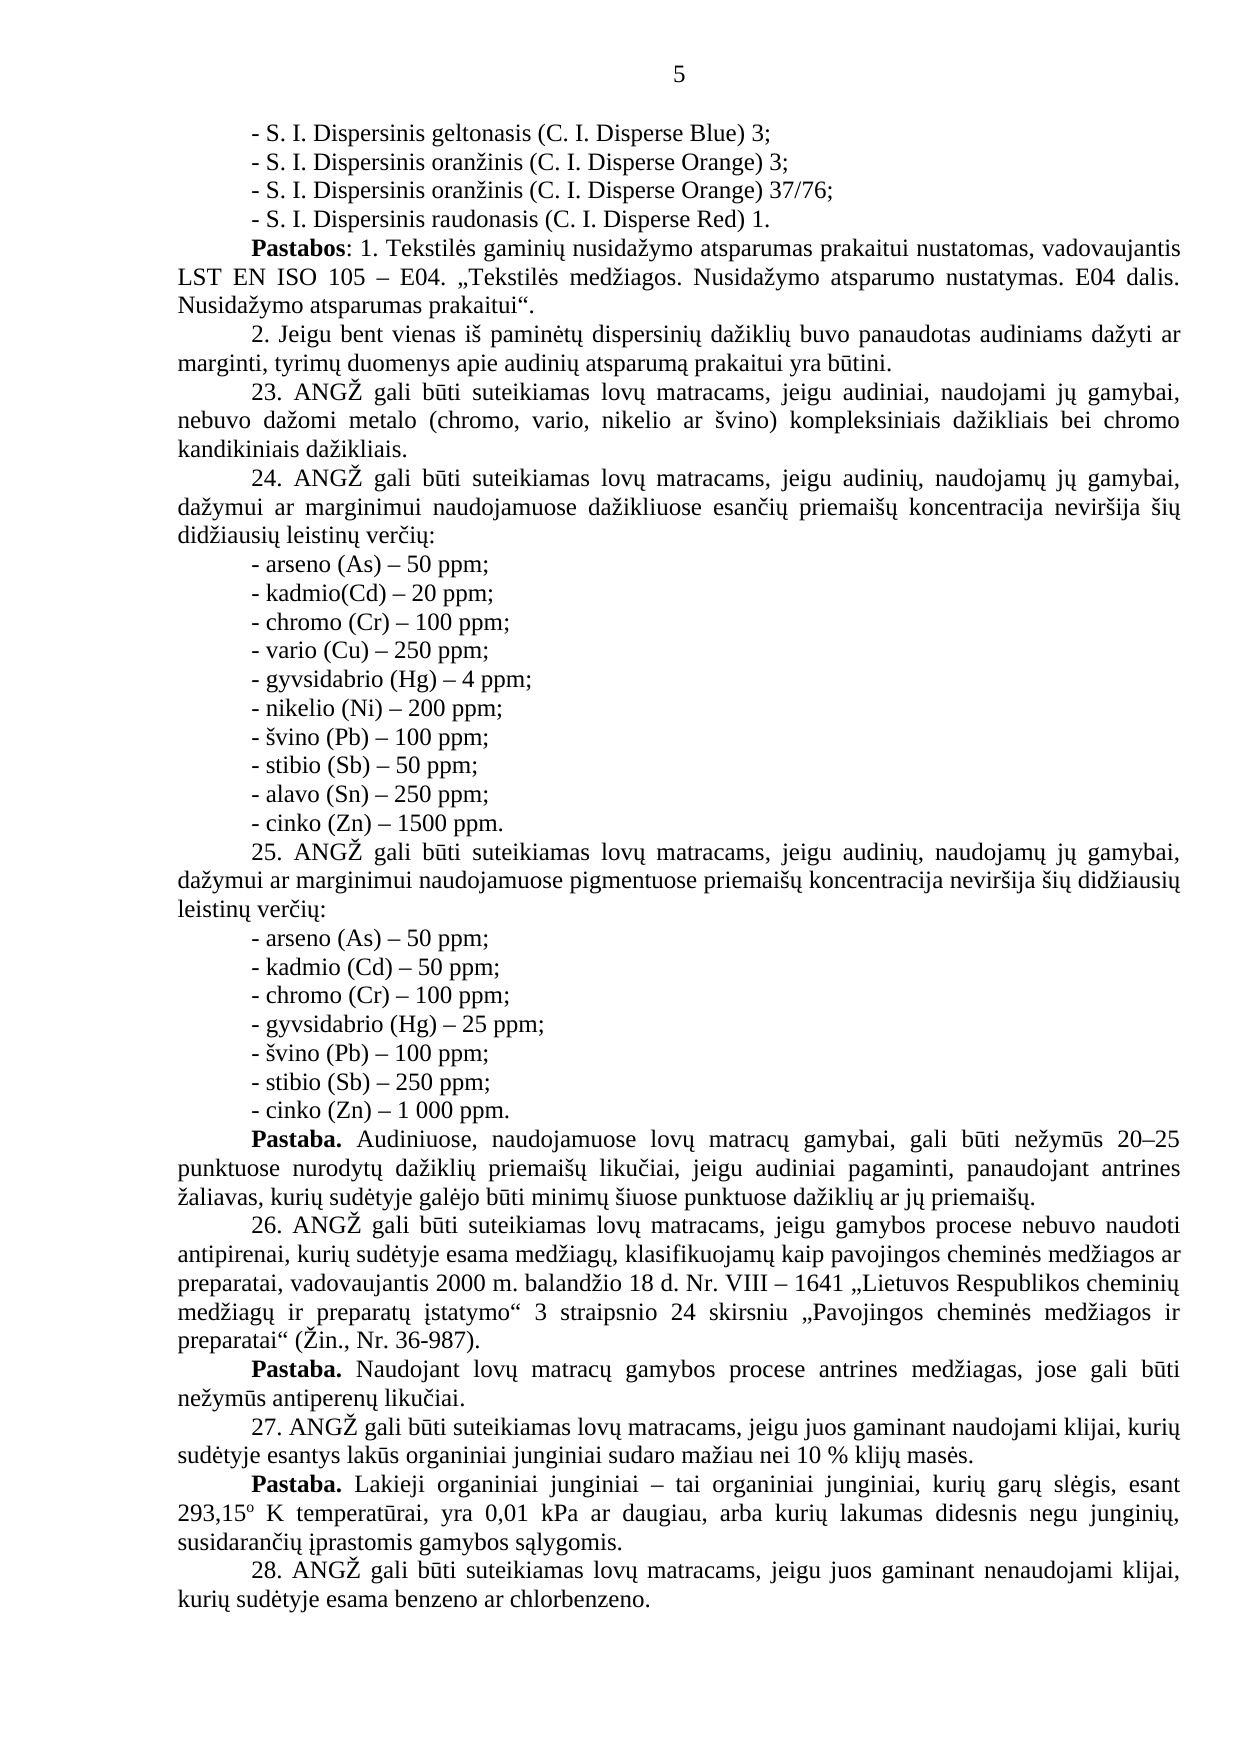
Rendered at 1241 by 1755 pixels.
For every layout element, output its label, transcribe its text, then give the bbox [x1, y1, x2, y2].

text - kadmio (Cd) – 50 ppm; [177, 952, 1181, 981]
text - cinko (Zn) – 1500 ppm. [177, 808, 1181, 837]
text - stibio (Sb) – 250 ppm; [177, 1067, 1181, 1096]
text - alavo (Sn) – 250 ppm; [177, 779, 1181, 808]
text 25. ANGŽ gali būti suteikiamas lovų matracams, jeigu audinių, naudojamų jų gamybai, dažymui ar marginimui naudojamuose pigmentuose priemaišų koncentracija neviršija šių didžiausių leistinų verčių: [177, 837, 1181, 923]
text 2. Jeigu bent vienas iš paminėtų dispersinių dažiklių buvo panaudotas audiniams dažyti ar marginti, tyrimų duomenys apie audinių atsparumą prakaitui yra būtini. [177, 319, 1181, 377]
text - arseno (As) – 50 ppm; [177, 549, 1181, 578]
text 23. ANGŽ gali būti suteikiamas lovų matracams, jeigu audiniai, naudojami jų gamybai, nebuvo dažomi metalo (chromo, vario, nikelio ar švino) kompleksiniais dažikliais bei chromo kandikiniais dažikliais. [177, 377, 1181, 463]
text - S. I. Dispersinis raudonasis (C. I. Disperse Red) 1. [177, 204, 1181, 233]
text Pastaba. Audiniuose, naudojamuose lovų matracų gamybai, gali būti nežymūs 20–25 punktuose nurodytų dažiklių priemaišų likučiai, jeigu audiniai pagaminti, panaudojant antrines žaliavas, kurių sudėtyje galėjo būti minimų šiuose punktuose dažiklių ar jų priemaišų. [177, 1124, 1181, 1211]
text - švino (Pb) – 100 ppm; [177, 1038, 1181, 1067]
text - švino (Pb) – 100 ppm; [177, 722, 1181, 751]
text - nikelio (Ni) – 200 ppm; [177, 693, 1181, 722]
text 28. ANGŽ gali būti suteikiamas lovų matracams, jeigu juos gaminant nenaudojami klijai, kurių sudėtyje esama benzeno ar chlorbenzeno. [177, 1556, 1181, 1613]
text - gyvsidabrio (Hg) – 25 ppm; [177, 1009, 1181, 1038]
text Pastaba. Naudojant lovų matracų gamybos procese antrines medžiagas, jose gali būti nežymūs antiperenų likučiai. [177, 1354, 1181, 1412]
text - chromo (Cr) – 100 ppm; [177, 981, 1181, 1009]
text - vario (Cu) – 250 ppm; [177, 636, 1181, 664]
text - arseno (As) – 50 ppm; [177, 923, 1181, 952]
text 26. ANGŽ gali būti suteikiamas lovų matracams, jeigu gamybos procese nebuvo naudoti antipirenai, kurių sudėtyje esama medžiagų, klasifikuojamų kaip pavojingos cheminės medžiagos ar preparatai, vadovaujantis 2000 m. balandžio 18 d. Nr. VIII – 1641 „Lietuvos Respublikos cheminių medžiagų ir preparatų įstatymo“ 3 straipsnio 24 skirsniu „Pavojingos cheminės medžiagos ir preparatai“ (Žin., Nr. 36-987). [177, 1211, 1181, 1354]
text - gyvsidabrio (Hg) – 4 ppm; [177, 664, 1181, 693]
text - S. I. Dispersinis oranžinis (C. I. Disperse Orange) 37/76; [177, 176, 1181, 204]
text - S. I. Dispersinis oranžinis (C. I. Disperse Orange) 3; [177, 147, 1181, 176]
text Pastaba. Lakieji organiniai junginiai – tai organiniai junginiai, kurių garų slėgis, esant 293,15o K temperatūrai, yra 0,01 kPa ar daugiau, arba kurių lakumas didesnis negu junginių, susidarančių įprastomis gamybos sąlygomis. [177, 1469, 1181, 1556]
text - chromo (Cr) – 100 ppm; [177, 607, 1181, 636]
text - kadmio(Cd) – 20 ppm; [177, 578, 1181, 607]
text - cinko (Zn) – 1 000 ppm. [177, 1096, 1181, 1124]
text - stibio (Sb) – 50 ppm; [177, 751, 1181, 779]
text 24. ANGŽ gali būti suteikiamas lovų matracams, jeigu audinių, naudojamų jų gamybai, dažymui ar marginimui naudojamuose dažikliuose esančių priemaišų koncentracija neviršija šių didžiausių leistinų verčių: [177, 463, 1181, 549]
text 27. ANGŽ gali būti suteikiamas lovų matracams, jeigu juos gaminant naudojami klijai, kurių sudėtyje esantys lakūs organiniai junginiai sudaro mažiau nei 10 % klijų masės. [177, 1412, 1181, 1469]
text Pastabos: 1. Tekstilės gaminių nusidažymo atsparumas prakaitui nustatomas, vadovaujantis LST EN ISO 105 – E04. „Tekstilės medžiagos. Nusidažymo atsparumo nustatymas. E04 dalis. Nusidažymo atsparumas prakaitui“. [177, 233, 1181, 319]
text - S. I. Dispersinis geltonasis (C. I. Disperse Blue) 3; [177, 118, 1181, 147]
